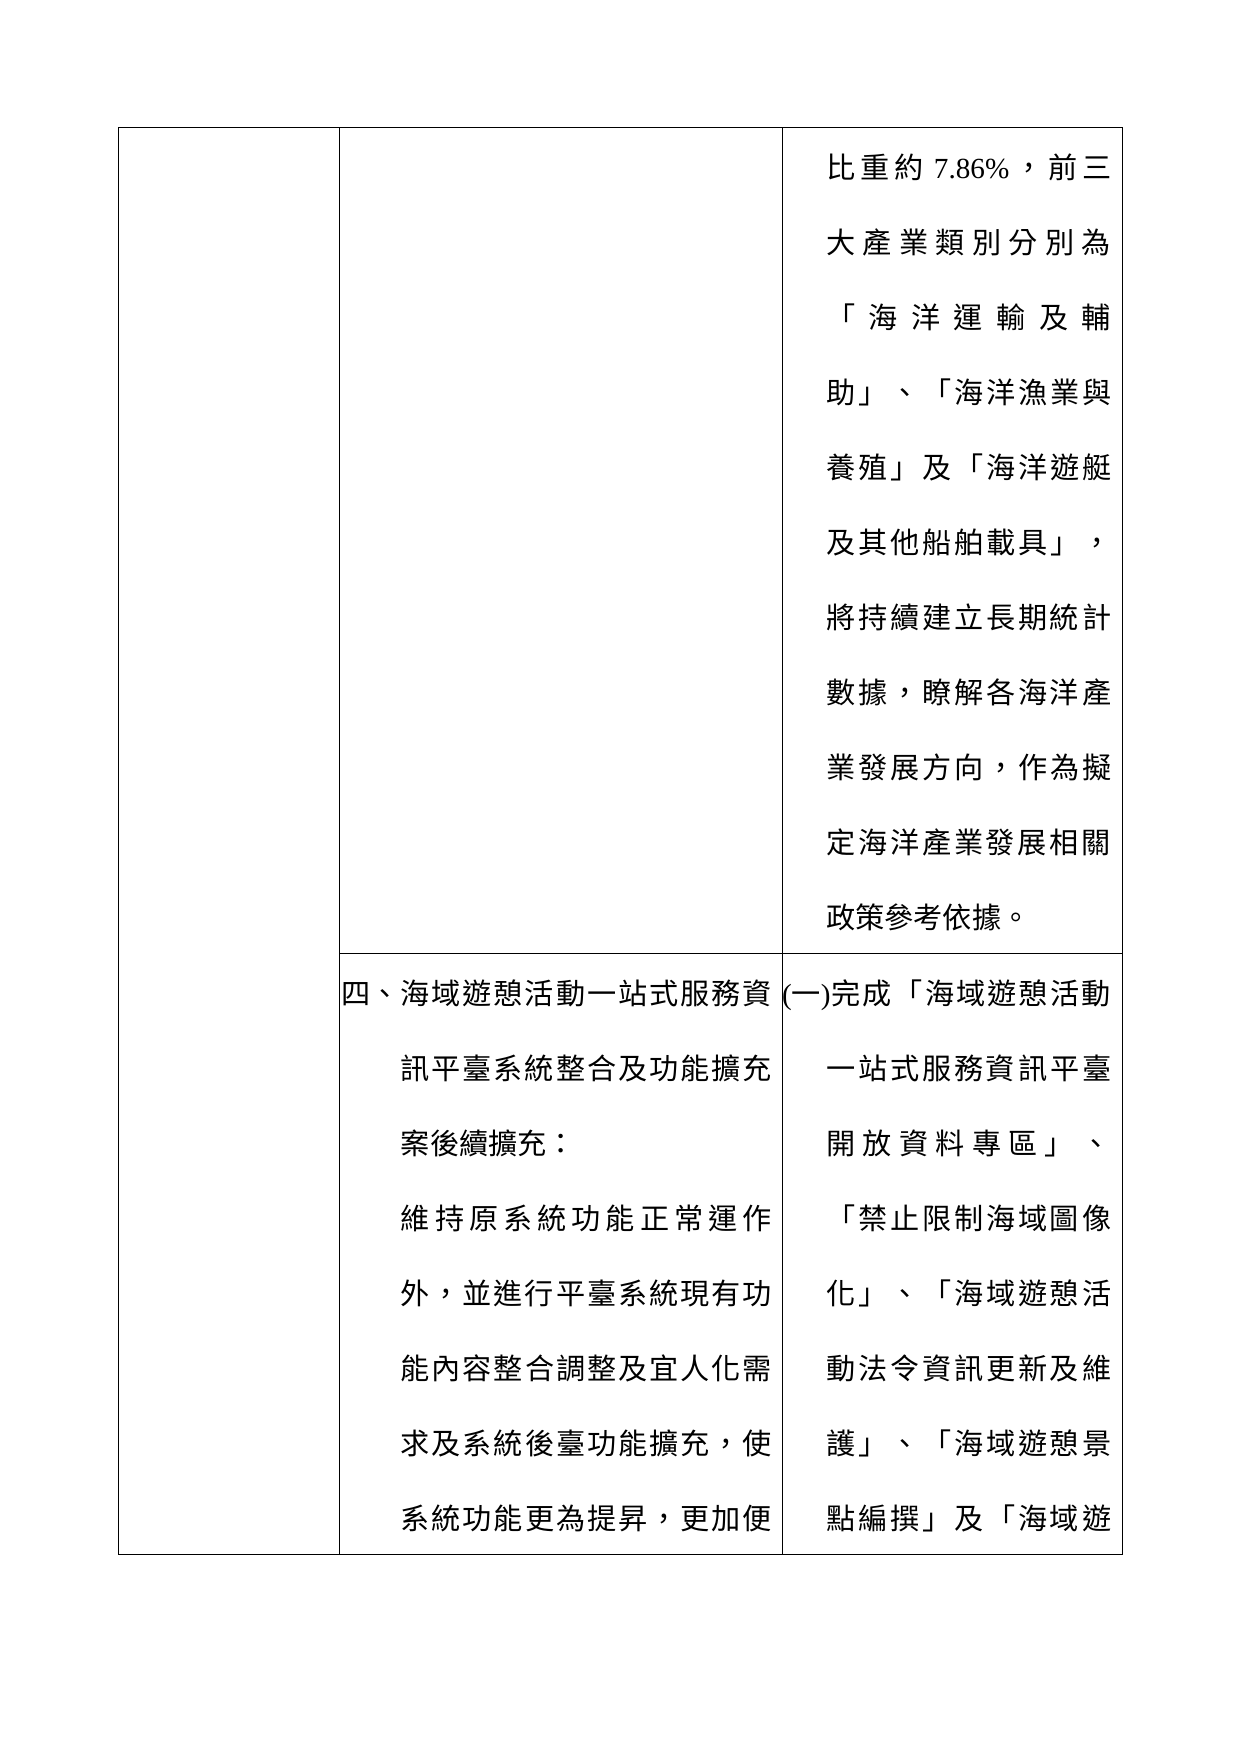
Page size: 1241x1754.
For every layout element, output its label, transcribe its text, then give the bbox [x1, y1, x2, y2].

table_cell 完成「海域遊憩活動一站式服務資訊平臺開放資料專區」、「禁止限制海域圖像化」、「海域遊憩活動法令資訊更新及維護」、「海域遊憩景點編撰」及「海域遊 [783, 954, 1122, 1554]
table_cell [340, 128, 782, 953]
table_cell 海域遊憩活動一站式服務資訊平臺系統整合及功能擴充案後續擴充： 維持原系統功能正常運作外，並進行平臺系統現有功能內容整合調整及宜人化需求及系統後臺功能擴充，使系統功能更為提昇，更加便 [340, 954, 782, 1554]
table_cell [119, 128, 339, 1554]
table_cell 比重約7.86%，前三大產業類別分別為「海洋運輸及輔助」、「海洋漁業與養殖」及「海洋遊艇及其他船舶載具」，將持續建立長期統計數據，瞭解各海洋產業發展方向，作為擬定海洋產業發展相關政策參考依據。 [783, 128, 1122, 953]
